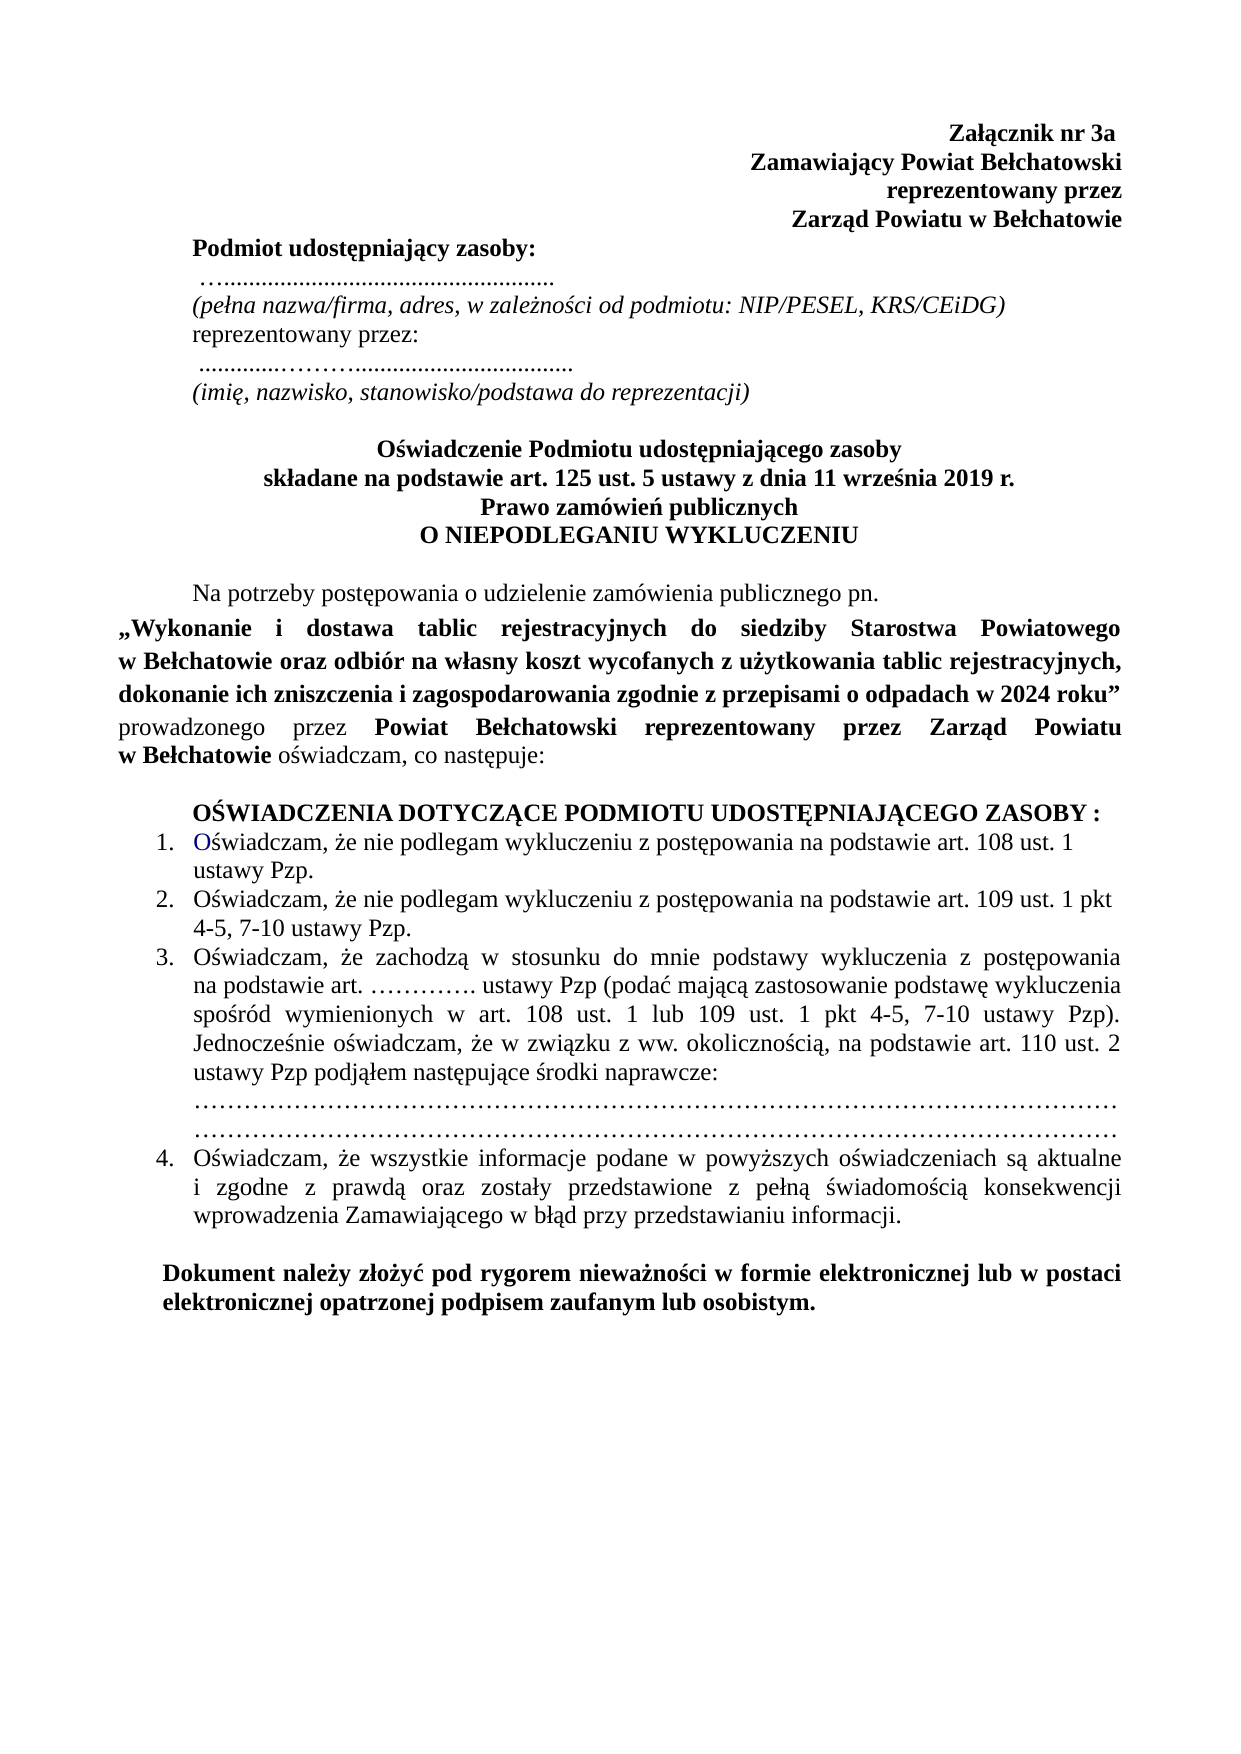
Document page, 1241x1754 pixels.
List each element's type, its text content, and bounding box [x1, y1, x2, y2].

list Oświadczam, że wszystkie informacje podane w powyższych oświadczeniach są aktualne i zgodne z prawdą oraz zostały przedstawione z pełną świadomością konsekwencji wprowadzenia Zamawiającego w błąd przy przedstawianiu informacji. [156, 1143, 1122, 1229]
text prowadzonego przez Powiat Bełchatowski reprezentowany przez Zarząd Powiatu w Bełchatowie oświadczam, co następuje: [118, 712, 1122, 769]
text …..................................................... [162, 262, 1122, 291]
text Załącznik nr 3a [162, 118, 1122, 147]
list Oświadczam, że nie podlegam wykluczeniu z postępowania na podstawie art. 108 ust. 1 ustawy Pzp. [156, 827, 1122, 884]
text reprezentowany przez [162, 176, 1122, 204]
text .............………................................... [162, 348, 1122, 377]
text OŚWIADCZENIA DOTYCZĄCE PODMIOTU UDOSTĘPNIAJĄCEGO ZASOBY : [162, 798, 1122, 827]
text składane na podstawie art. 125 ust. 5 ustawy z dnia 11 września 2019 r. [162, 463, 1122, 492]
text Na potrzeby postępowania o udzielenie zamówienia publicznego pn. [162, 578, 1122, 607]
list Oświadczam, że zachodzą w stosunku do mnie podstawy wykluczenia z postępowania na podstawie art. …………. ustawy Pzp (podać mającą zastosowanie podstawę wykluczenia spośród wymienionych w art. 108 ust. 1 lub 109 ust. 1 pkt 4-5, 7-10 ustawy Pzp). Jednocześnie oświadczam, że w związku z ww. okolicznością, na podstawie art. 110 ust. 2 ustawy Pzp podjąłem następujące środki naprawcze: [156, 942, 1122, 1086]
text Prawo zamówień publicznych [162, 492, 1122, 521]
text Zarząd Powiatu w Bełchatowie [162, 204, 1122, 233]
text Dokument należy złożyć pod rygorem nieważności w formie elektronicznej lub w postaci elektronicznej opatrzonej podpisem zaufanym lub osobistym. [162, 1258, 1122, 1316]
list Oświadczam, że nie podlegam wykluczeniu z postępowania na podstawie art. 109 ust. 1 pkt 4-5, 7-10 ustawy Pzp. [156, 884, 1122, 942]
text Podmiot udostępniający zasoby: [162, 233, 1122, 262]
text reprezentowany przez: [162, 319, 1122, 348]
text „Wykonanie i dostawa tablic rejestracyjnych do siedziby Starostwa Powiatowego w Bełchatowie oraz odbiór na własny koszt wycofanych z użytkowania tablic rejestracyjnych, dokonanie ich zniszczenia i zagospodarowania zgodnie z przepisami o odpadach w 2024 roku” [118, 613, 1122, 708]
text (imię, nazwisko, stanowisko/podstawa do reprezentacji) [162, 377, 1122, 406]
list …………………………………………………………………………………………………………………………………………………………………………………………………… [156, 1086, 1122, 1143]
text (pełna nazwa/firma, adres, w zależności od podmiotu: NIP/PESEL, KRS/CEiDG) [162, 291, 1122, 319]
text Zamawiający Powiat Bełchatowski [162, 147, 1122, 176]
text O NIEPODLEGANIU WYKLUCZENIU [162, 521, 1122, 549]
text Oświadczenie Podmiotu udostępniającego zasoby [162, 434, 1122, 463]
